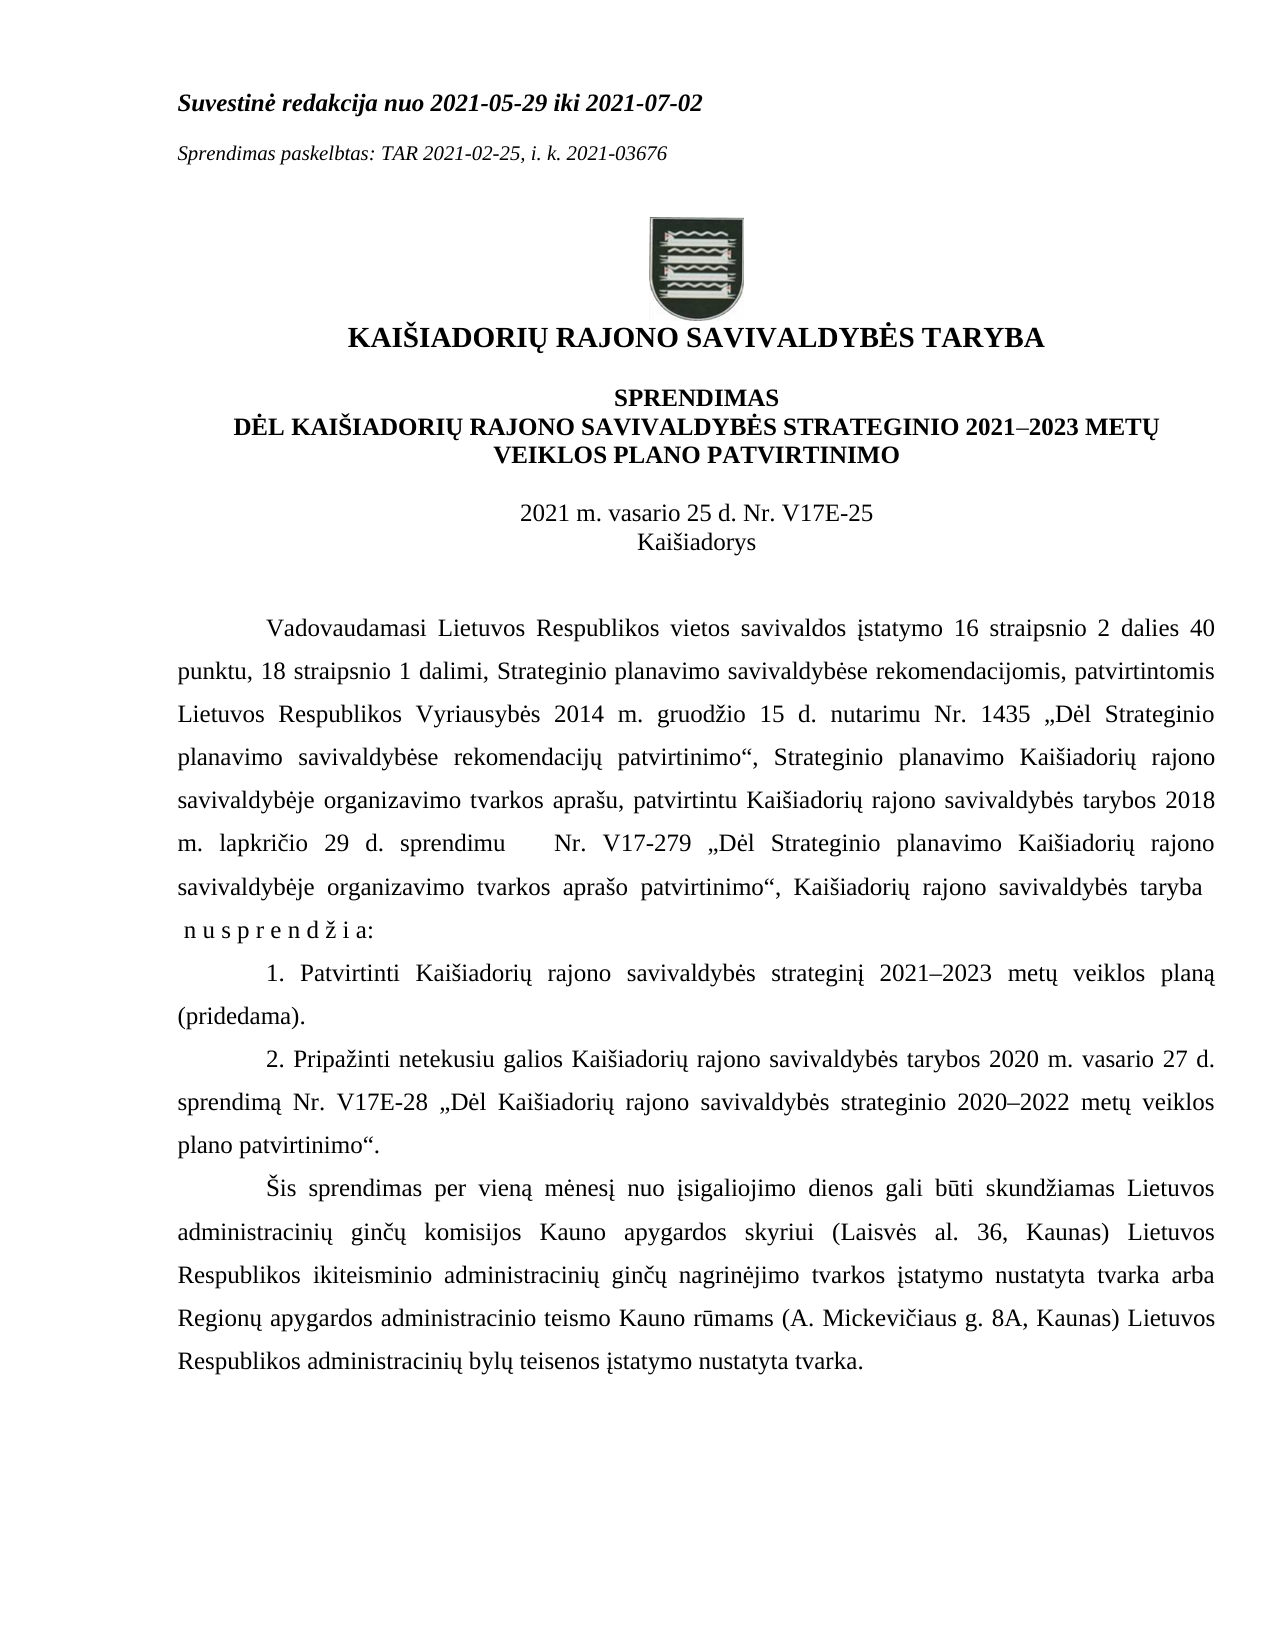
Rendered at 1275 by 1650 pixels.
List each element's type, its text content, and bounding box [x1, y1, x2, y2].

text Vadovaudamasi Lietuvos Respublikos vietos savivaldos įstatymo 16 straipsnio 2 dalies 40 punktu, 18 straipsnio 1 dalimi, Strateginio planavimo savivaldybėse rekomendacijomis, patvirtintomis Lietuvos Respublikos Vyriausybės 2014 m. gruodžio 15 d. nutarimu Nr. 1435 „Dėl Strateginio planavimo savivaldybėse rekomendacijų patvirtinimo“, Strateginio planavimo Kaišiadorių rajono savivaldybėje organizavimo tvarkos aprašu, patvirtintu Kaišiadorių rajono savivaldybės tarybos 2018 m. lapkričio 29 d. sprendimu Nr. V17-279 „Dėl Strateginio planavimo Kaišiadorių rajono savivaldybėje organizavimo tvarkos aprašo patvirtinimo“, Kaišiadorių rajono savivaldybės taryba n u s p r e n d ž i a: [177, 613, 1216, 943]
text 1. Patvirtinti Kaišiadorių rajono savivaldybės strateginį 2021–2023 metų veiklos planą (pridedama). [177, 958, 1216, 1030]
text Šis sprendimas per vieną mėnesį nuo įsigaliojimo dienos gali būti skundžiamas Lietuvos administracinių ginčų komisijos Kauno apygardos skyriui (Laisvės al. 36, Kaunas) Lietuvos Respublikos ikiteisminio administracinių ginčų nagrinėjimo tvarkos įstatymo nustatyta tvarka arba Regionų apygardos administracinio teismo Kauno rūmams (A. Mickevičiaus g. 8A, Kaunas) Lietuvos Respublikos administracinių bylų teisenos įstatymo nustatyta tvarka. [177, 1173, 1216, 1375]
subtitle KAIŠIADORIŲ RAJONO SAVIVALDYBĖS TARYBA [177, 321, 1216, 354]
text Sprendimas paskelbtas: TAR 2021-02-25, i. k. 2021-03676 [177, 141, 1216, 165]
text 2021 m. vasario 25 d. Nr. V17E-25 [177, 498, 1216, 527]
text SPRENDIMAS [177, 383, 1216, 412]
text Kaišiadorys [177, 527, 1216, 555]
text 2. Pripažinti netekusiu galios Kaišiadorių rajono savivaldybės tarybos 2020 m. vasario 27 d. sprendimą Nr. V17E-28 „Dėl Kaišiadorių rajono savivaldybės strateginio 2020–2022 metų veiklos plano patvirtinimo“. [177, 1044, 1216, 1159]
text Suvestinė redakcija nuo 2021-05-29 iki 2021-07-02 [177, 88, 1216, 117]
text DĖL KAIŠIADORIŲ RAJONO SAVIVALDYBĖS STRATEGINIO 2021–2023 METŲ VEIKLOS PLANO PATVIRTINIMO [177, 412, 1216, 469]
